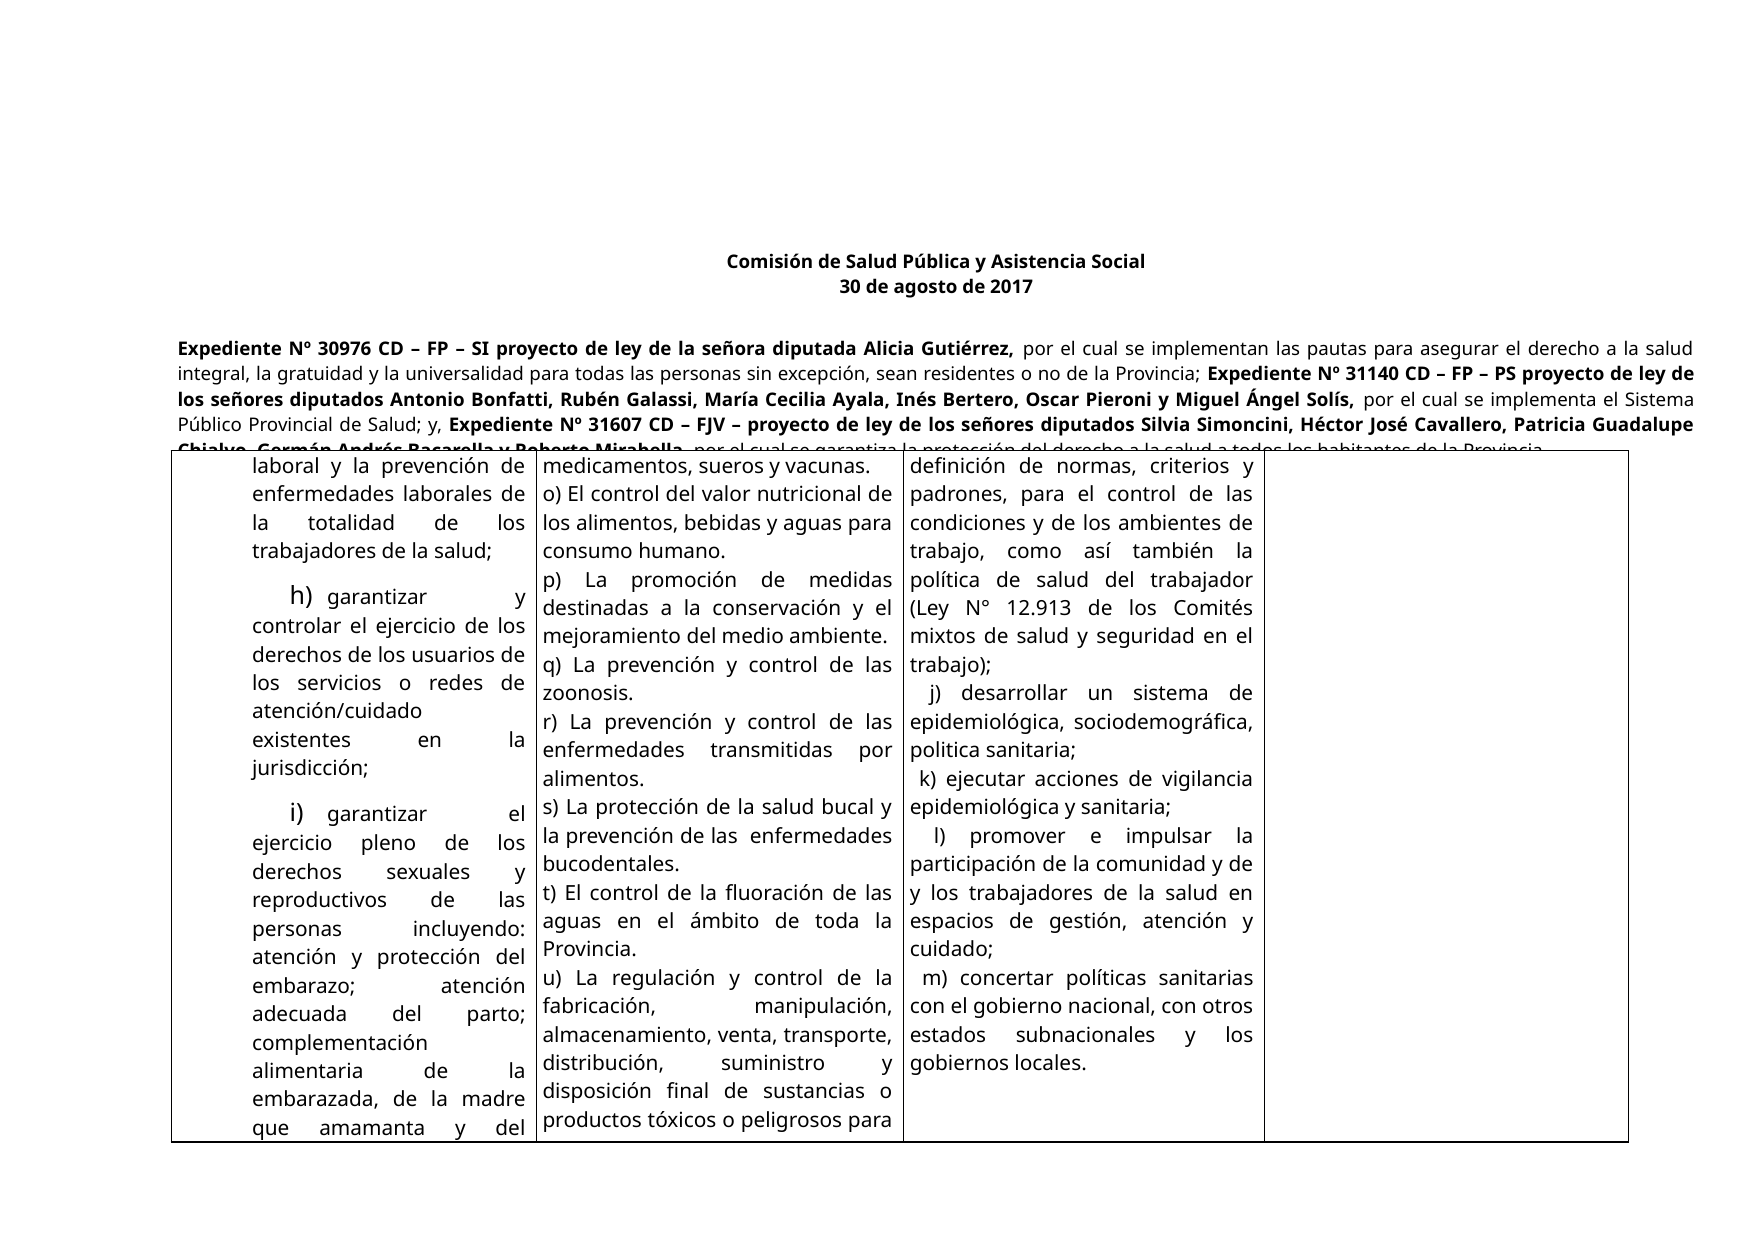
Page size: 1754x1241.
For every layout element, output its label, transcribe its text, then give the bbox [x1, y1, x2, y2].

table_cell ARTÍCULO 12º: - Autoridad de aplicación. Funciones. La autoridad de aplicación conduce, controla y regula el sistema de salud. Son sus funciones: a) La formulación, planificación, ejecución y control de las políticas de salud de conformidad a los principios y objetivos establecidos en la presente ley y en la Constitución de la Provincia de Santa fe. b) La jerarquización de las acciones de promoción y prevención en los tres subsectores. c) La organización general y el desarrollo del subsector estatal de salud, basado en la constitución de redes, niveles de atención y emergencias. d) La descentralización del subsector estatal de salud, incluyendo el desarrollo de las competencias locales y de la capacidad de gestión de los servicios. e) La promoción de la capacitación permanente del equipo de salud de los tres subsectores. f) La promoción de la salud laboral y la prevención de las enfermedades laborales de la totalidad del equipo de salud de los tres subsectores. g) La implementación de una instancia de información, vigilancia epidemiológica, sanitaria, toxicológica y farmaco|ógica y planificación estratégica como elemento de gestión de todos los niveles y en todo el sistema. h) La articulación y complementación con el subsector privado y de la seguridad social. i) La regulación y control del ejercicio de las profesiones relacionadas con la salud. j) La regulación, habilitación, categorización, acreditación y control de los establecimientos dedicados a la atención de la salud, y la evaluación de la calidad de atención en todos los subsectores. k) La regulación y control de Ia tecnología sanitaria para la totalidad del sistema. i) La regulación y control de la producción, comercialización y consumo de productos alimenticios, suplementos dietarios, medicamentos, insumos médico-quirúrgicos y de curación, materiales odontológicos, materiales de uso veterinario y zooterápicos, productos de higiene y cosméticos. m) La regulación y control de la publicidad de medicamentos y de suplementos dietarios y de todos los artículos relacionados con Ia salud. n) La producción pública de medicamentos, sueros y vacunas. o) El control del valor nutricional de los alimentos, bebidas y aguas para consumo humano. p) La promoción de medidas destinadas a la conservación y el mejoramiento del medio ambiente. q) La prevención y control de las zoonosis. r) La prevención y control de las enfermedades transmitidas por alimentos. s) La protección de la salud bucal y la prevención de las enfermedades bucodentales. t) El control de la fluoración de las aguas en el ámbito de toda la Provincia. u) La regulación y control de la fabricación, manipulación, almacenamiento, venta, transporte, distribución, suministro y disposición final de sustancias o productos tóxicos o peligrosos para la salud de Ia población. v) El control sanitario de la disposición de material anatómico y cadáveres de seres humanos y animales. w) El control sanitario de la disposición final de los desechos orgánicos e inorgánicos de consultorios, clínicas, sanatorios o establecimientos dedicados a la atención de la salud. x) El desarrollo de un sistema de información básica y uniforme de salud para todos los subsectores, incluyendo el establecimiento progresivo de Ia historia clínica digitalizada única. y) La promoción e impulso de la participación efectiva de comunidad. z) La garantía del ejercicio pleno de los derechos sexuales y reproductivos de las personas incluyendo: atención y protección del embarazo; atención adecuada del parto concordando con el concepto de maternidades seguras que cuenten con las condiciones neonatales y obstétricas demandadas por los consensos internacionales; complementación alimentaria de la embarazada, de la madre que amamanta y del lactante; acceso a los métodos anticonceptivos y control de cumplimiento del acceso a los abortos no punibles definidos en el Código Penal de la Nación e interpretado según falIo“F.A.L. s/ medida autosatisfactiva” de la Corte Suprema de Justicia de la Nación, en el año 2012. aa) La prohibición del destino de recursos públicos para auxiliar o subvencionar instituciones privadas con fines de lucro. bb) EI establecimiento de un sistema único frente a emergencias y catástrofes con Ia participación de todos los recursos de salud de la Provincia de Santa Fe. cc)La concertación de políticas sanitarias con el gobierno nacional, con las provincias y municipios. [537, 451, 903, 1141]
table_cell [1265, 451, 1628, 1141]
table_cell ARTÍCULO 4°: Funciones de la Autoridad de Aplicación. La Autoridad de Aplicación establecerá las bases y los criterios organizativos del sistema público provincial de salud en el marco de la estrategia de Atención Primaria, conduciendo, ordenando, regulando, coordinando y controlando toda la red existente y concertando con otras instancias estatales. Son funciones de la autoridad de aplicación: a) garantizar el cuidado integral de la salud individual, familiar y colectiva a través del sistema público provincial de salud que financia, conduce y controla; b) propiciar el desarrollo de redes de establecimientos asistenciales atravesado por otras redes de soporte como las de información, comunicación, traslados, distribución de insumos, servicios de diagnóstico y tratamiento que complementen los servicios que se prestan en los establecimientos para asegurar respuestas oportunas, adecuadas a la necesidad y riesgo del ciudadano y de calidad uniforme en todo el sistema; c) regular la creación de establecimientos públicos con base a un cálculo de necesidades poblacionales; d) coordinar técnicamente y prever los recursos necesarios para la gestión de los establecimientos dependientes de los gobiernos locales que conforman el sistema público, procurando un desarrollo equilibrado del mismo en todo el territorio, que evite la duplicidad de medios para idénticos ﬁnes; e) regular en el marco de su competencia los otros subsistemas de servicios (privado y de la seguridad social) y actividades de otro orden que puedan tener impacto en la salud de los habitantes de la provincia (investigación en salud, producción de bienes y servicios, comercialización de bienes para la salud); f) promover y proteger la salud colectiva a través de sus organismos dependientes en el nivel central, regional y local; g) garantizar y controlar el ejercicio de los derechos de los usuarios del sistema no sólo en las redes del sistema público provincial sino también en los otros subsistemas existentes; h) promover la capacitación y educación permanente de todos los trabajadores de la salud; i) coordinar con órganos aﬁnes la definición de normas, criterios y padrones, para el control de las condiciones y de los ambientes de trabajo, como así también la política de salud del trabajador (Ley N° 12.913 de los Comités mixtos de salud y seguridad en el trabajo); j) desarrollar un sistema de epidemiológica, sociodemográfica, politica sanitaria; k) ejecutar acciones de vigilancia epidemiológica y sanitaria; l) promover e impulsar la participación de la comunidad y de y los trabajadores de la salud en espacios de gestión, atención y cuidado; m) concertar políticas sanitarias con el gobierno nacional, con otros estados subnacionales y los gobiernos locales. [904, 451, 1264, 1141]
